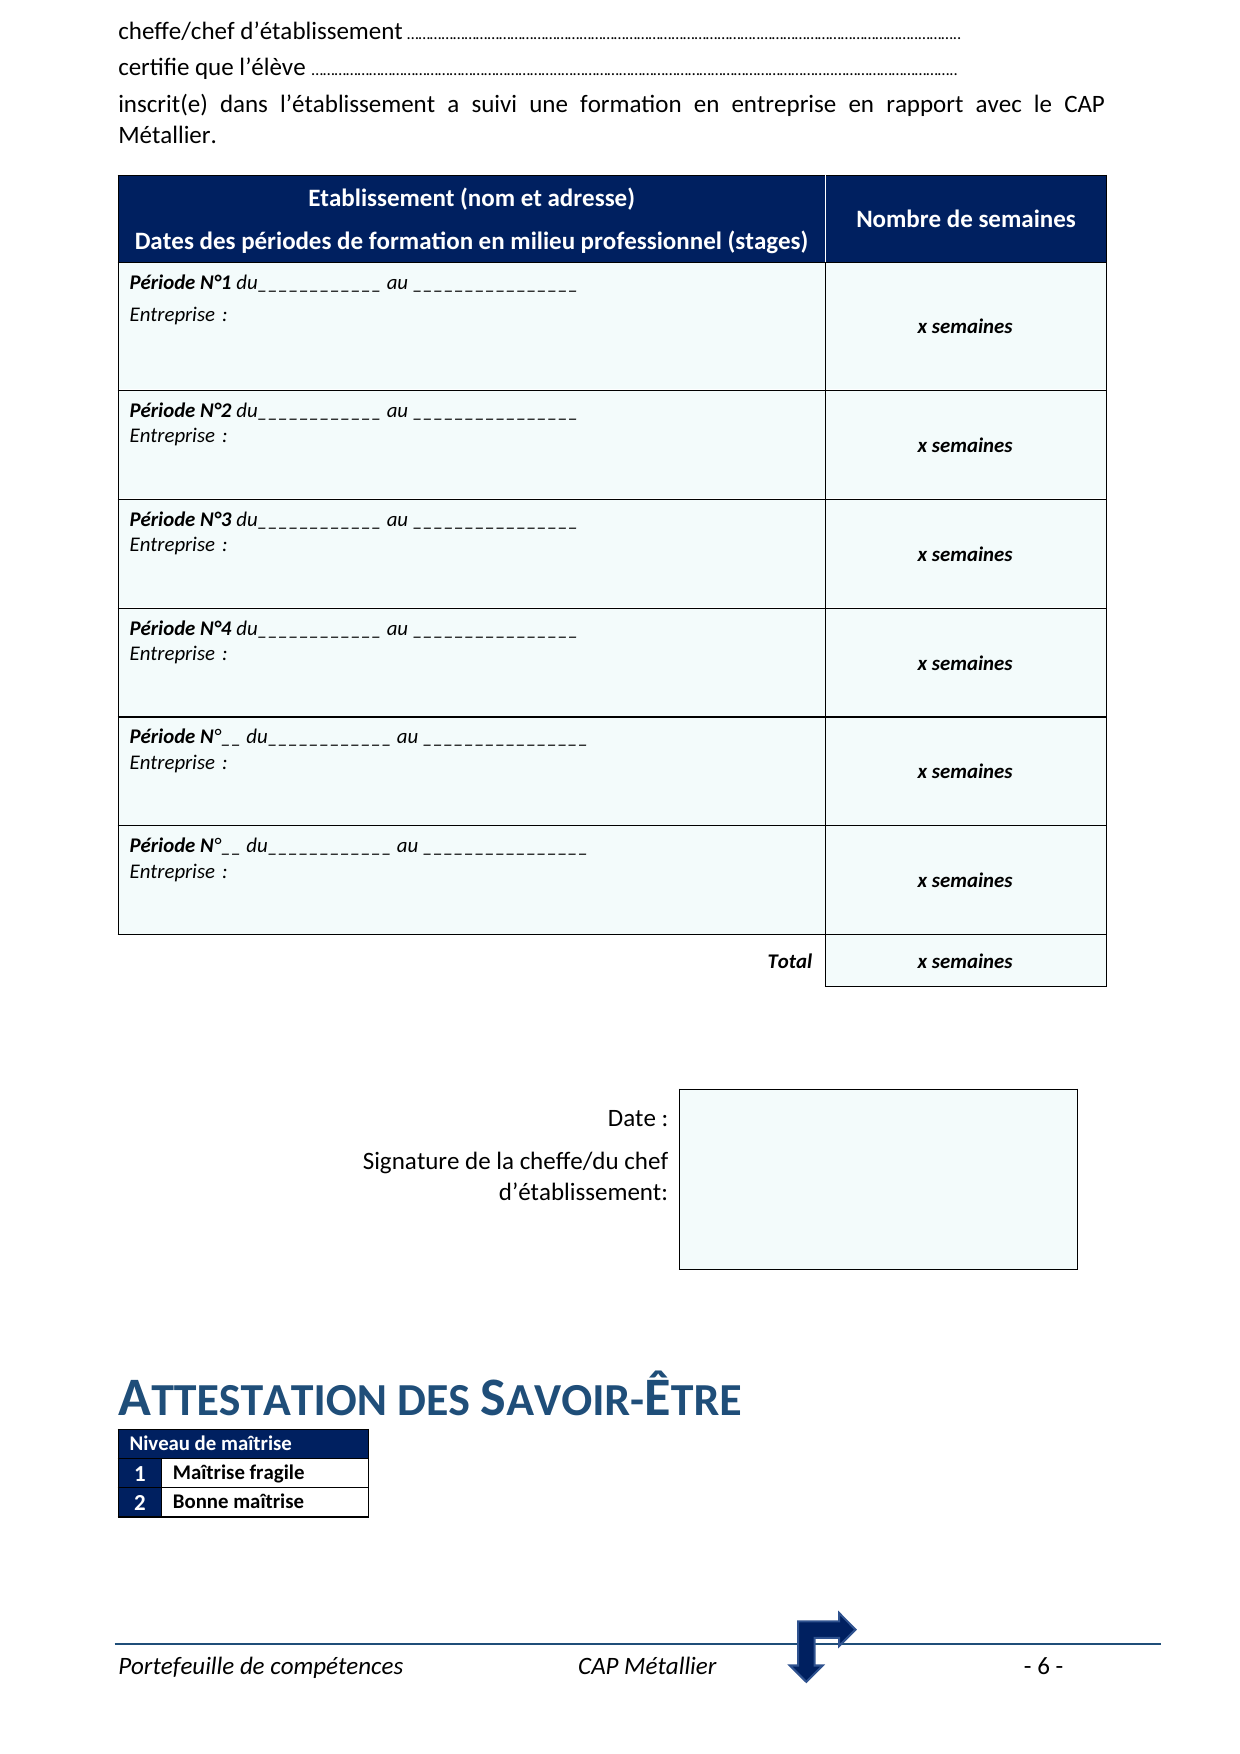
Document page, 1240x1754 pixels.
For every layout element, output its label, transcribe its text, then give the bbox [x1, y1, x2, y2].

table_cell x semaines [826, 826, 1106, 934]
table_cell 1 [119, 1459, 161, 1487]
table_cell x semaines [826, 263, 1106, 389]
table_cell Période N°4 du____________ au ________________ Entreprise : [119, 609, 825, 716]
table_cell Période N°3 du____________ au ________________ Entreprise : [119, 500, 825, 607]
table_header Date : Signature de la cheffe/du chef d’établissement: [192, 1089, 679, 1269]
text cheffe/chef d’établissement ………………………………………………………………………………..…………………………………..……….. [118, 15, 1107, 45]
text certifie que l’élève ………………………………………………………..……………………………………………………………..………………………….. [118, 52, 1107, 82]
table_cell 2 [119, 1488, 161, 1516]
table_header Nombre de semaines [826, 176, 1106, 262]
table_cell x semaines [826, 609, 1106, 716]
table_header Niveau de maîtrise [119, 1430, 368, 1458]
table_cell x semaines [826, 718, 1106, 825]
table_cell Bonne maîtrise [162, 1488, 368, 1516]
table_cell x semaines [826, 500, 1106, 607]
text inscrit(e) dans l’établissement a suivi une formation en entreprise en rapport avec le CAP Métallier. [118, 88, 1107, 149]
table_cell Période N°__ du____________ au ________________ Entreprise : [119, 826, 825, 934]
table_cell Période N°2 du____________ au ________________ Entreprise : [119, 391, 825, 498]
table_header [680, 1090, 1077, 1269]
table_cell Maîtrise fragile [162, 1459, 368, 1487]
table_header Etablissement (nom et adresse) Dates des périodes de formation en milieu professionnel (stages) [119, 176, 825, 262]
table_cell Période N°1 du____________ au ________________ Entreprise : [119, 263, 825, 389]
table_cell Total [118, 935, 825, 986]
table_cell x semaines [826, 935, 1106, 986]
table_cell x semaines [826, 391, 1106, 498]
text ATTESTATION DES SAVOIR-ÊTRE [118, 1363, 1107, 1429]
table_cell Période N°__ du____________ au ________________ Entreprise : [119, 718, 825, 825]
